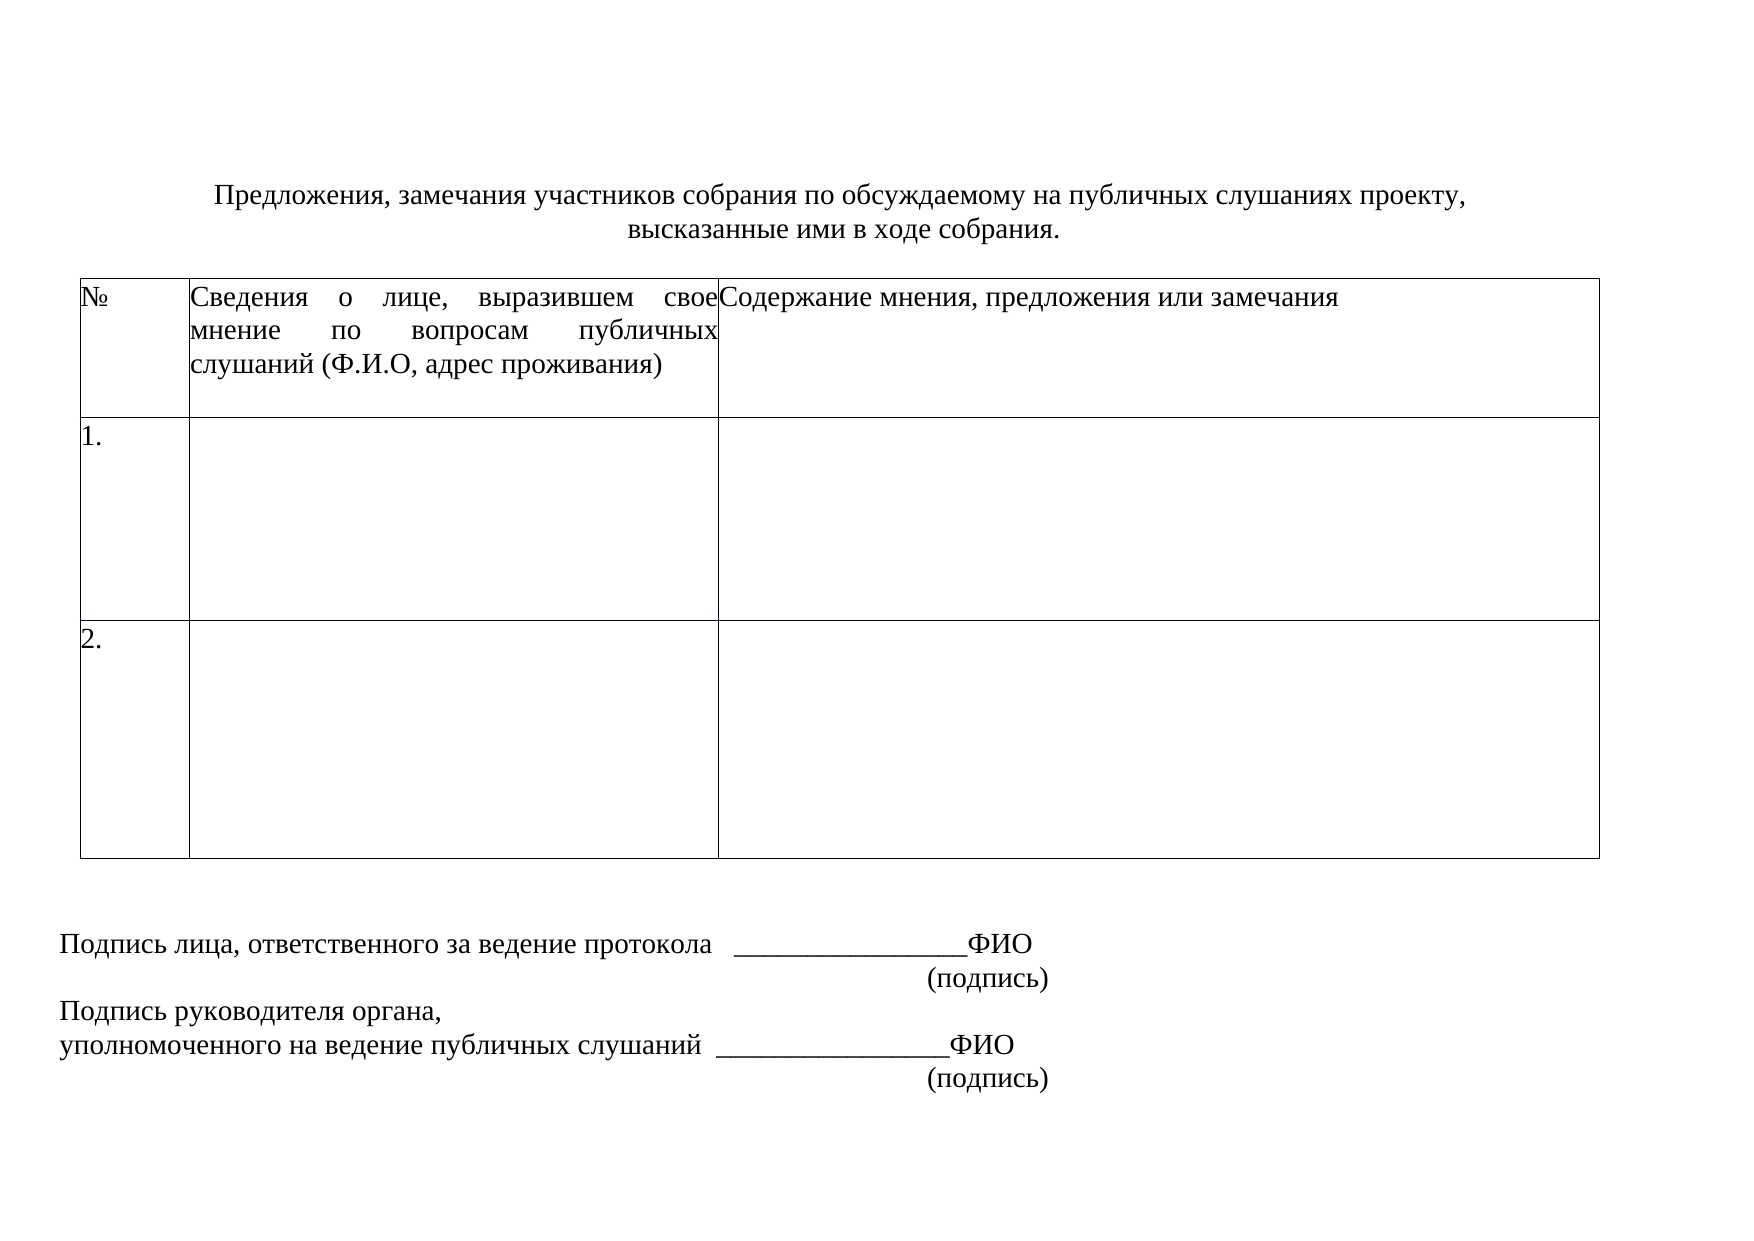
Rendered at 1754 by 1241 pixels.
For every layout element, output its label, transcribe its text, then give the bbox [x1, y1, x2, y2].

table_cell 2. [81, 621, 189, 858]
text высказанные ими в ходе собрания. [59, 211, 1621, 244]
table_header Содержание мнения, предложения или замечания [719, 279, 1599, 417]
table_cell [719, 418, 1599, 620]
text Предложения, замечания участников собрания по обсуждаемому на публичных слушаниях проекту, [59, 177, 1621, 211]
text (подпись) [59, 1061, 1621, 1094]
table_cell 1. [81, 418, 189, 620]
table_cell [190, 621, 718, 858]
table_cell [719, 621, 1599, 858]
text Подпись лица, ответственного за ведение протокола ________________ФИО [59, 926, 1621, 960]
text (подпись) [59, 960, 1621, 993]
text Подпись руководителя органа, [59, 993, 1621, 1027]
table_cell [190, 418, 718, 620]
table_header Сведения о лице, выразившем свое мнение по вопросам публичных слушаний (Ф.И.О, адрес проживания) [190, 279, 718, 417]
text уполномоченного на ведение публичных слушаний ________________ФИО [59, 1027, 1621, 1061]
table_header № [81, 279, 189, 417]
